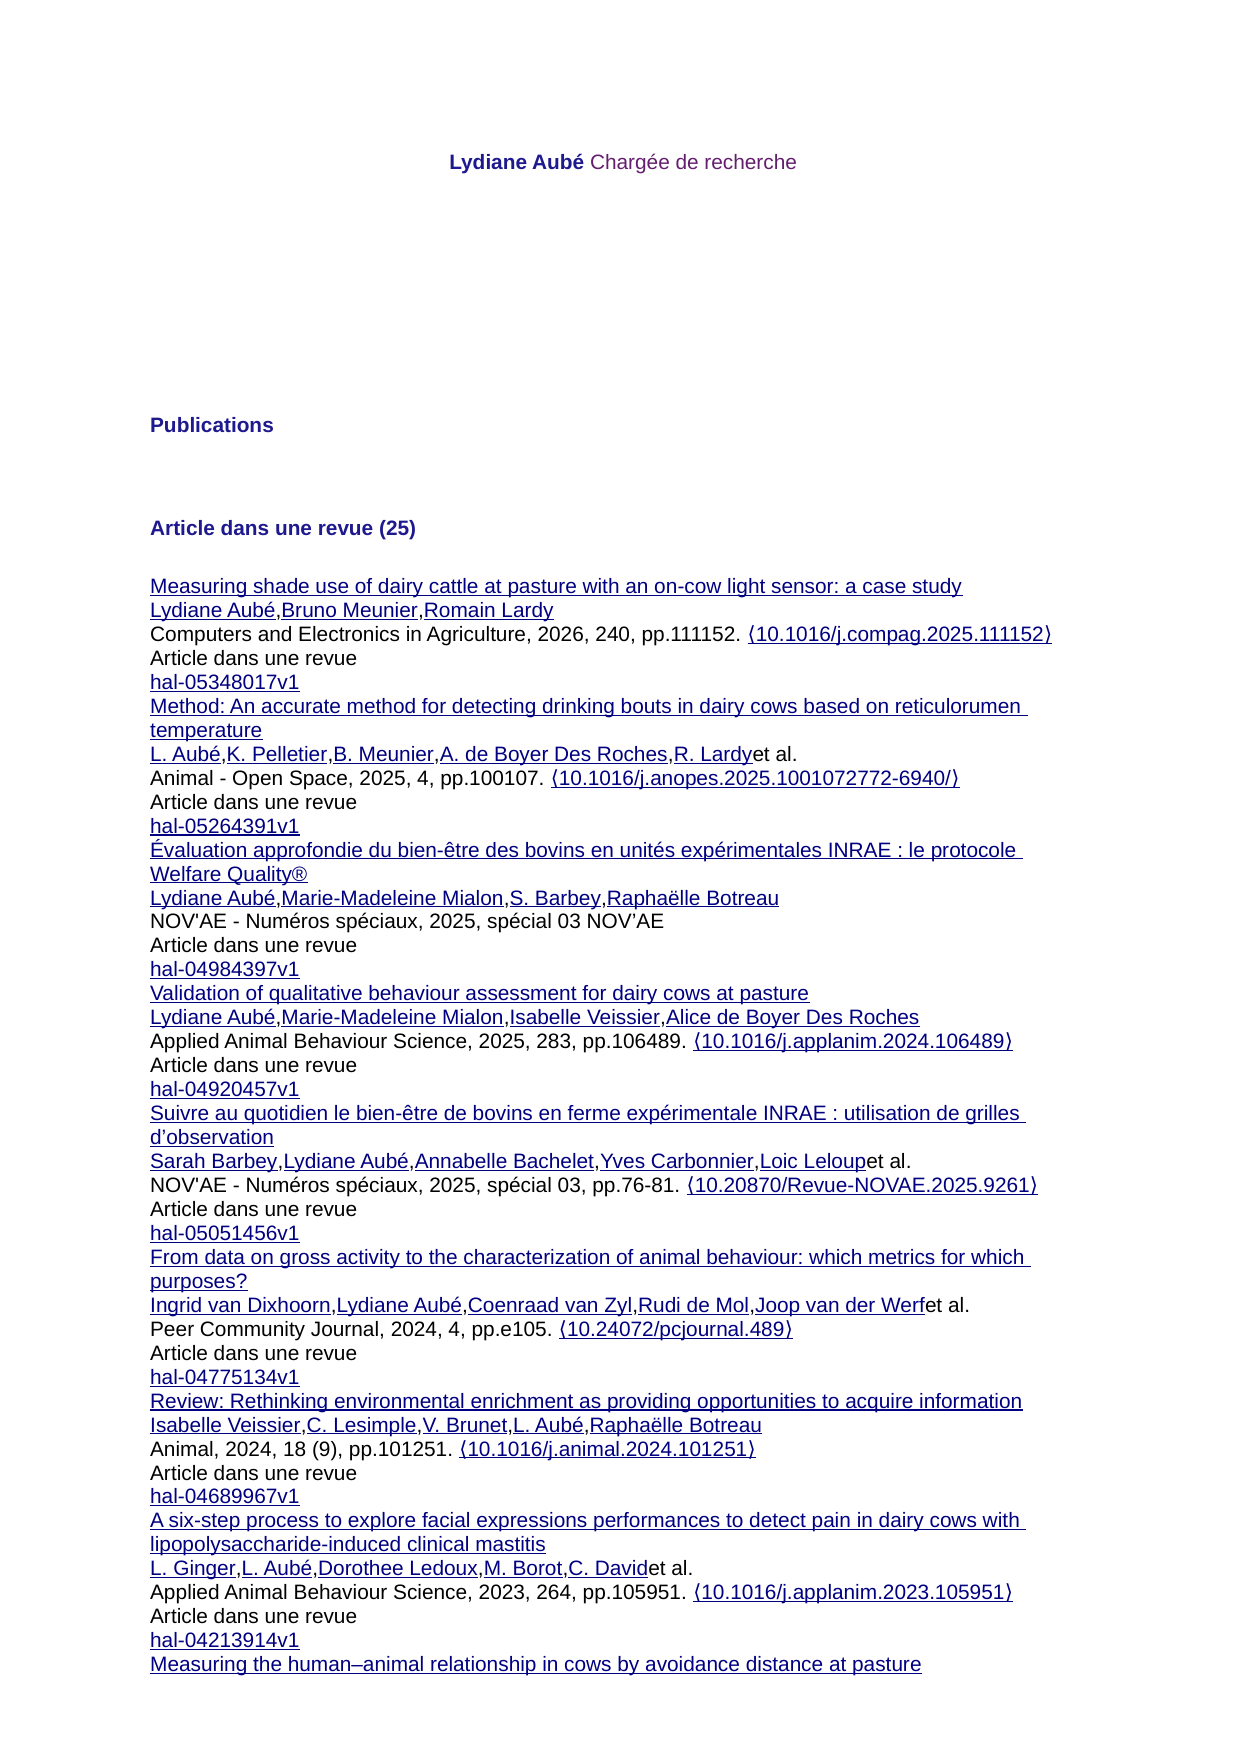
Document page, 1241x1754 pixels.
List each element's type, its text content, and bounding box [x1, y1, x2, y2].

table_cell Évaluation approfondie du bien-être des bovins en unités expérimentales INRAE : le protocole Welfare Quality® Lydiane Aubé,Marie-Madeleine Mialon,S. Barbey,Raphaëlle Botreau NOV'AE - Numéros spéciaux, 2025, spécial 03 NOV’AE Article dans une revue hal-04984397v1 [150, 838, 1090, 981]
subtitle Article dans une revue (25) [150, 516, 1090, 539]
table_cell Method: An accurate method for detecting drinking bouts in dairy cows based on reticulorumen temperature L. Aubé,K. Pelletier,B. Meunier,A. de Boyer Des Roches,R. Lardyet al. Animal - Open Space, 2025, 4, pp.100107. ⟨10.1016/j.anopes.2025.1001072772-6940/⟩ Article dans une revue hal-05264391v1 [150, 694, 1090, 837]
table_header Measuring shade use of dairy cattle at pasture with an on-cow light sensor: a case study Lydiane Aubé,Bruno Meunier,Romain Lardy Computers and Electronics in Agriculture, 2026, 240, pp.111152. ⟨10.1016/j.compag.2025.111152⟩ Article dans une revue hal-05348017v1 [150, 574, 1090, 694]
table_cell A six-step process to explore facial expressions performances to detect pain in dairy cows with lipopolysaccharide-induced clinical mastitis L. Ginger,L. Aubé,Dorothee Ledoux,M. Borot,C. Davidet al. Applied Animal Behaviour Science, 2023, 264, pp.105951. ⟨10.1016/j.applanim.2023.105951⟩ Article dans une revue hal-04213914v1 [150, 1508, 1090, 1652]
subtitle Publications [150, 412, 1090, 436]
table_cell From data on gross activity to the characterization of animal behaviour: which metrics for which purposes? Ingrid van Dixhoorn,Lydiane Aubé,Coenraad van Zyl,Rudi de Mol,Joop van der Werfet al. Peer Community Journal, 2024, 4, pp.e105. ⟨10.24072/pcjournal.489⟩ Article dans une revue hal-04775134v1 [150, 1245, 1090, 1388]
table_cell Measuring the human–animal relationship in cows by avoidance distance at pasture [150, 1652, 1090, 1676]
table_cell Review: Rethinking environmental enrichment as providing opportunities to acquire information Isabelle Veissier,C. Lesimple,V. Brunet,L. Aubé,Raphaëlle Botreau Animal, 2024, 18 (9), pp.101251. ⟨10.1016/j.animal.2024.101251⟩ Article dans une revue hal-04689967v1 [150, 1389, 1090, 1508]
table_cell Validation of qualitative behaviour assessment for dairy cows at pasture Lydiane Aubé,Marie-Madeleine Mialon,Isabelle Veissier,Alice de Boyer Des Roches Applied Animal Behaviour Science, 2025, 283, pp.106489. ⟨10.1016/j.applanim.2024.106489⟩ Article dans une revue hal-04920457v1 [150, 981, 1090, 1101]
subtitle Lydiane Aubé Chargée de recherche [150, 150, 1090, 174]
table_cell Suivre au quotidien le bien-être de bovins en ferme expérimentale INRAE : utilisation de grilles d’observation Sarah Barbey,Lydiane Aubé,Annabelle Bachelet,Yves Carbonnier,Loic Leloupet al. NOV'AE - Numéros spéciaux, 2025, spécial 03, pp.76-81. ⟨10.20870/Revue-NOVAE.2025.9261⟩ Article dans une revue hal-05051456v1 [150, 1101, 1090, 1245]
